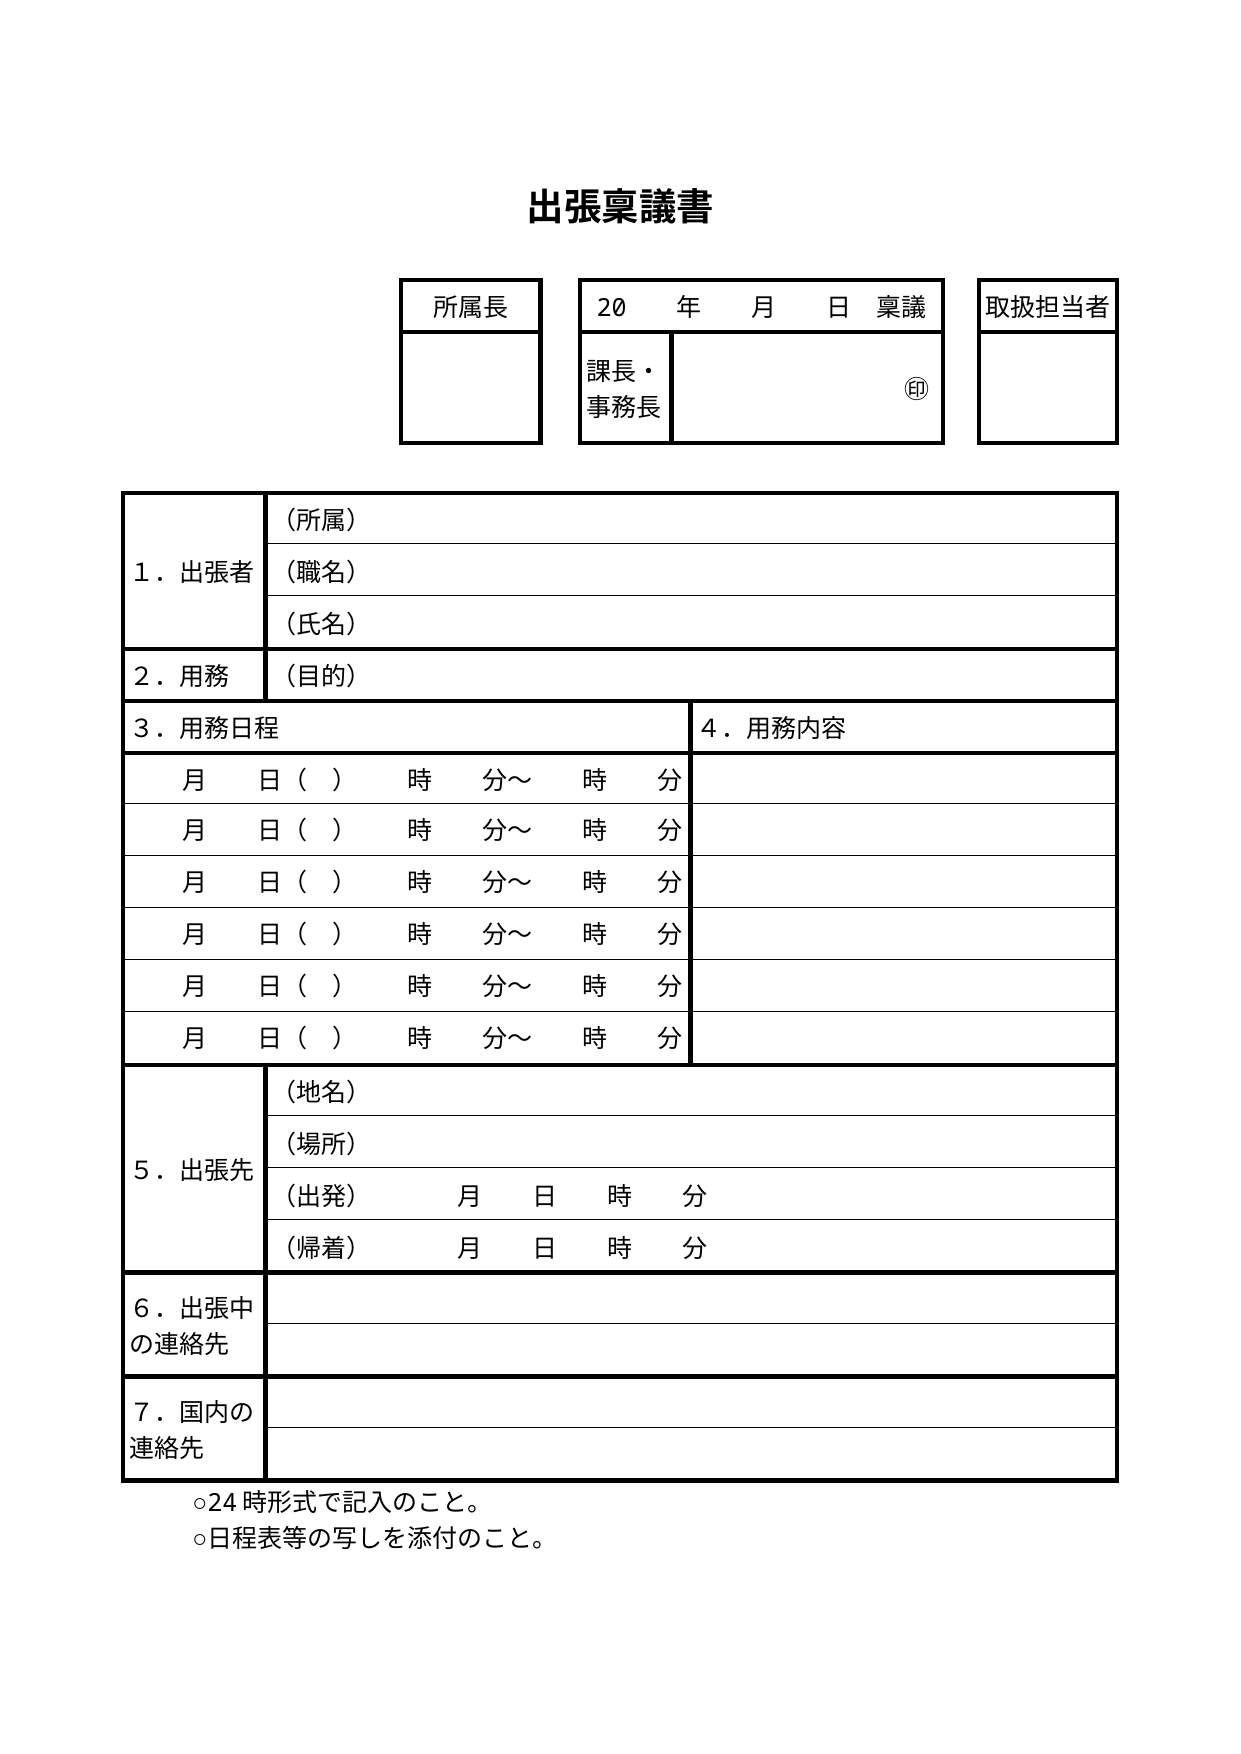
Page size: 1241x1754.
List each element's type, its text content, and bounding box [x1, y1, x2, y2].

table_cell 月 日（ ） 時 分～ 時 分 [125, 755, 688, 803]
table_cell [401, 495, 1115, 543]
text ○日程表等の写しを添付のこと。 [118, 1519, 1122, 1555]
table_cell 月 日（ ） 時 分～ 時 分 [125, 960, 688, 1011]
title 出張稟議書 [118, 177, 1122, 231]
table_cell 課長・ 事務長 [582, 334, 669, 441]
table_cell ２．用務 [125, 651, 263, 699]
table_cell [401, 544, 1115, 595]
table_cell [693, 755, 1115, 803]
table_cell （目的） [268, 651, 401, 699]
table_header 20 年 月 日 稟議 [582, 282, 941, 330]
table_cell [693, 856, 1115, 907]
table_cell [268, 1324, 1115, 1374]
table_cell [981, 334, 1115, 441]
table_cell [543, 330, 578, 441]
table_cell （場所） [268, 1116, 401, 1166]
table_cell [268, 1428, 1115, 1478]
table_cell （所属） [268, 495, 401, 543]
table_cell 月 日（ ） 時 分～ 時 分 [125, 1012, 688, 1062]
table_cell （帰着） [268, 1220, 401, 1270]
table_cell [693, 960, 1115, 1011]
table_cell （氏名） [268, 596, 401, 647]
table_cell [401, 596, 1115, 647]
text ○24時形式で記入のこと。 [118, 1482, 1122, 1519]
table_header [265, 278, 399, 330]
table_cell 月 日（ ） 時 分～ 時 分 [125, 856, 688, 907]
table_cell [123, 441, 1117, 491]
table_cell （地名） [268, 1067, 401, 1114]
table_cell [268, 1379, 1115, 1426]
table_cell [123, 330, 265, 441]
table_cell 月 日 時 分 [401, 1168, 1115, 1218]
table_cell １．出張者 [125, 495, 263, 647]
table_cell [268, 1275, 1115, 1322]
table_header [123, 278, 265, 330]
table_cell ５．出張先 [125, 1067, 263, 1270]
table_cell 月 日（ ） 時 分～ 時 分 [125, 804, 688, 854]
table_cell ㊞ [891, 334, 941, 441]
table_cell [693, 908, 1115, 958]
table_cell [403, 334, 538, 441]
table_cell ３．用務日程 [125, 703, 688, 751]
table_cell （職名） [268, 544, 401, 595]
table_cell [265, 330, 399, 441]
table_header [543, 278, 578, 330]
table_cell [401, 651, 1115, 699]
table_cell [693, 1012, 1115, 1062]
table_cell ４．用務内容 [693, 703, 1115, 751]
table_cell [401, 1067, 1115, 1114]
table_header 取扱担当者 [981, 282, 1115, 330]
table_cell ６．出張中の連絡先 [125, 1275, 263, 1374]
table_cell （出発） [268, 1168, 401, 1218]
table_cell 月 日（ ） 時 分～ 時 分 [125, 908, 688, 958]
table_cell ７．国内の連絡先 [125, 1379, 263, 1478]
table_cell [674, 334, 891, 441]
table_header 所属長 [403, 282, 538, 330]
table_header [945, 278, 977, 330]
table_cell 月 日 時 分 [401, 1220, 1115, 1270]
table_cell [693, 804, 1115, 854]
table_cell [401, 1116, 1115, 1166]
table_cell [945, 330, 977, 441]
